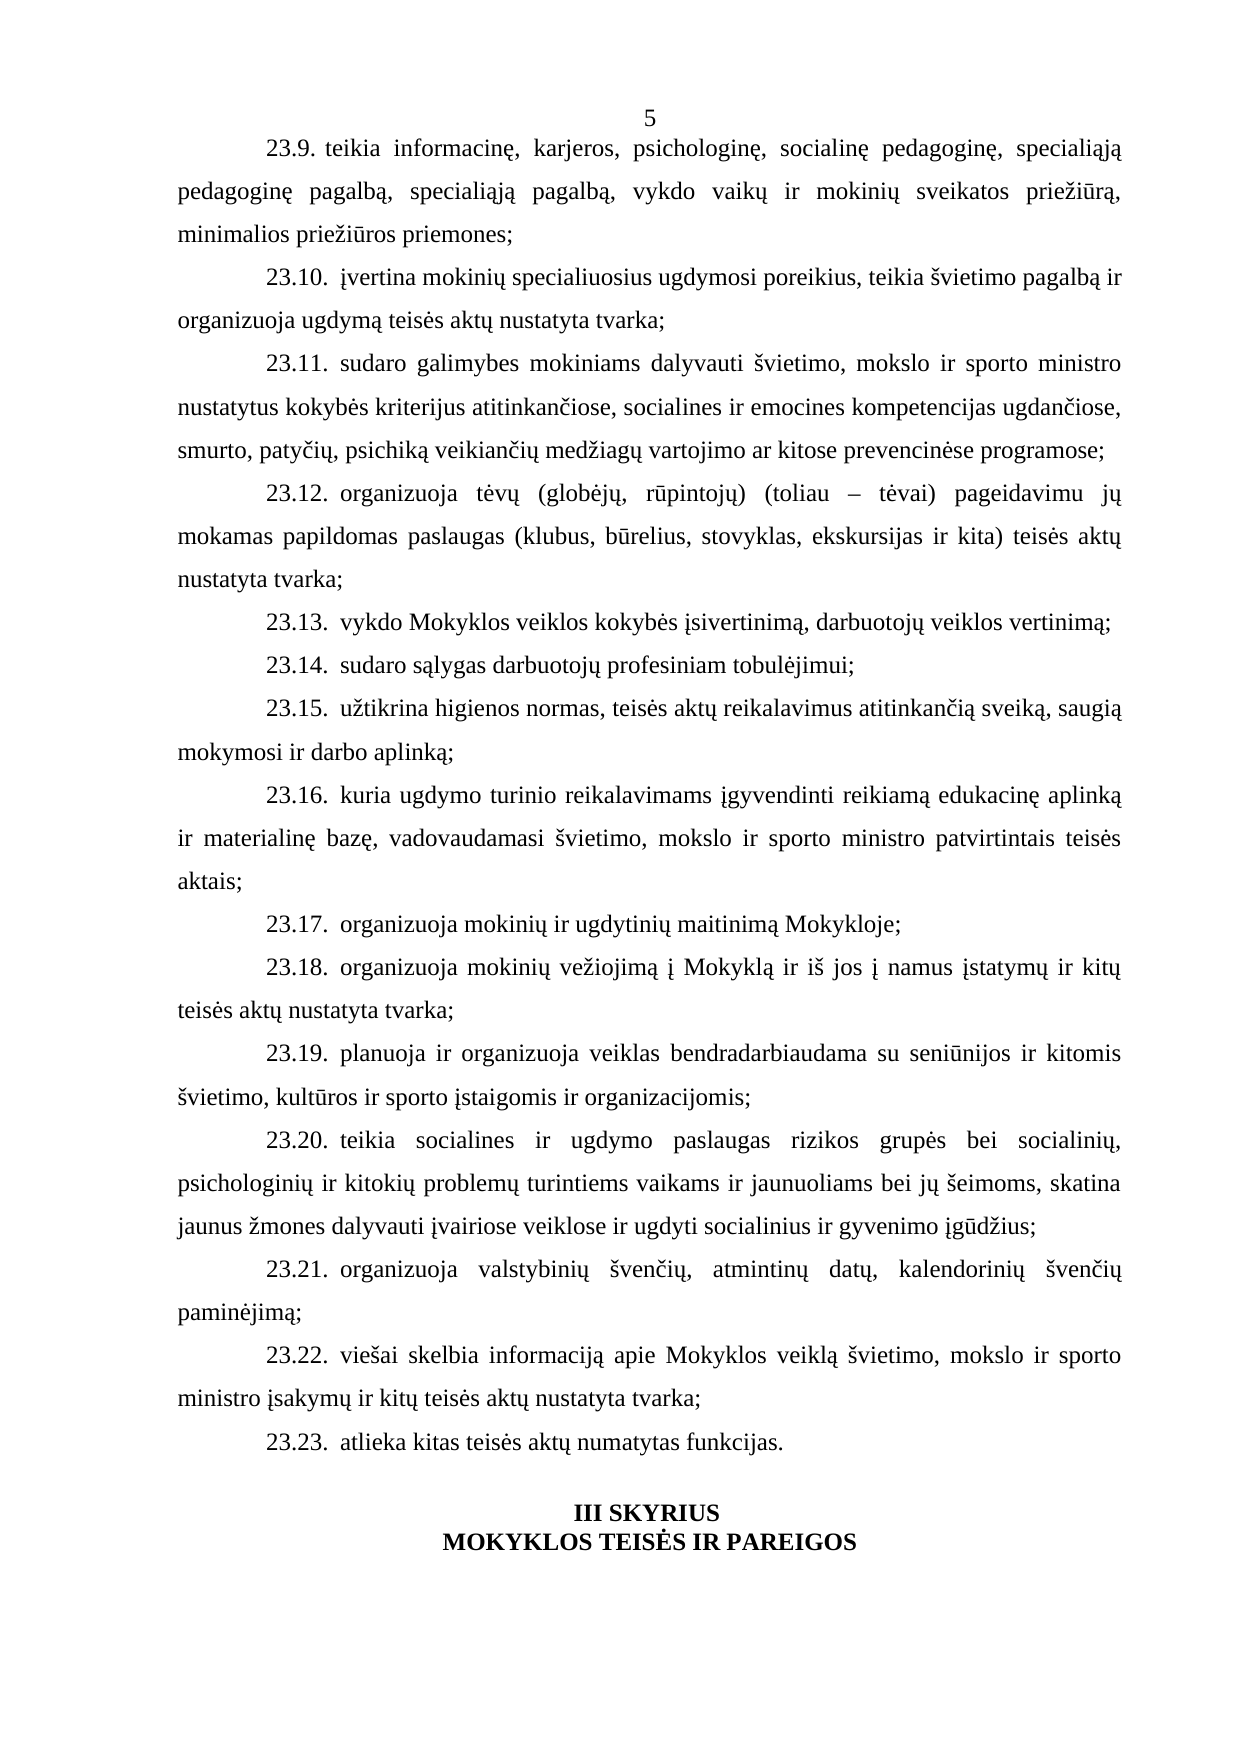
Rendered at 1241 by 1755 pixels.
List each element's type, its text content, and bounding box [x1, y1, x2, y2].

text MokYKLOS TEISĖS IR PAREIGOS [177, 1527, 1122, 1556]
text 23.22. viešai skelbia informaciją apie Mokyklos veiklą švietimo, mokslo ir sporto ministro įsakymų ir kitų teisės aktų nustatyta tvarka; [177, 1340, 1122, 1412]
text 23.18. organizuoja mokinių vežiojimą į Mokyklą ir iš jos į namus įstatymų ir kitų teisės aktų nustatyta tvarka; [177, 952, 1122, 1024]
text 23.16. kuria ugdymo turinio reikalavimams įgyvendinti reikiamą edukacinę aplinką ir materialinę bazę, vadovaudamasi švietimo, mokslo ir sporto ministro patvirtintais teisės aktais; [177, 780, 1122, 895]
text 23.12. organizuoja tėvų (globėjų, rūpintojų) (toliau – tėvai) pageidavimu jų mokamas papildomas paslaugas (klubus, būrelius, stovyklas, ekskursijas ir kita) teisės aktų nustatyta tvarka; [177, 478, 1122, 593]
text 23.21. organizuoja valstybinių švenčių, atmintinų datų, kalendorinių švenčių paminėjimą; [177, 1254, 1122, 1326]
text 23.14. sudaro sąlygas darbuotojų profesiniam tobulėjimui; [177, 650, 1122, 679]
text 23.15. užtikrina higienos normas, teisės aktų reikalavimus atitinkančią sveiką, saugią mokymosi ir darbo aplinką; [177, 693, 1122, 765]
text 23.23. atlieka kitas teisės aktų numatytas funkcijas. [177, 1427, 1122, 1455]
text 23.9. teikia informacinę, karjeros, psichologinę, socialinę pedagoginę, specialiąją pedagoginę pagalbą, specialiąją pagalbą, vykdo vaikų ir mokinių sveikatos priežiūrą, minimalios priežiūros priemones; [177, 133, 1122, 248]
text 23.11. sudaro galimybes mokiniams dalyvauti švietimo, mokslo ir sporto ministro nustatytus kokybės kriterijus atitinkančiose, socialines ir emocines kompetencijas ugdančiose, smurto, patyčių, psichiką veikiančių medžiagų vartojimo ar kitose prevencinėse programose; [177, 348, 1122, 463]
text 23.10. įvertina mokinių specialiuosius ugdymosi poreikius, teikia švietimo pagalbą ir organizuoja ugdymą teisės aktų nustatyta tvarka; [177, 262, 1122, 334]
text 23.20. teikia socialines ir ugdymo paslaugas rizikos grupės bei socialinių, psichologinių ir kitokių problemų turintiems vaikams ir jaunuoliams bei jų šeimoms, skatina jaunus žmones dalyvauti įvairiose veiklose ir ugdyti socialinius ir gyvenimo įgūdžius; [177, 1125, 1122, 1240]
text 23.17. organizuoja mokinių ir ugdytinių maitinimą Mokykloje; [177, 909, 1122, 938]
text 23.19. planuoja ir organizuoja veiklas bendradarbiaudama su seniūnijos ir kitomis švietimo, kultūros ir sporto įstaigomis ir organizacijomis; [177, 1038, 1122, 1110]
text III SKYRIUS [177, 1498, 1122, 1527]
text 23.13. vykdo Mokyklos veiklos kokybės įsivertinimą, darbuotojų veiklos vertinimą; [177, 607, 1122, 636]
